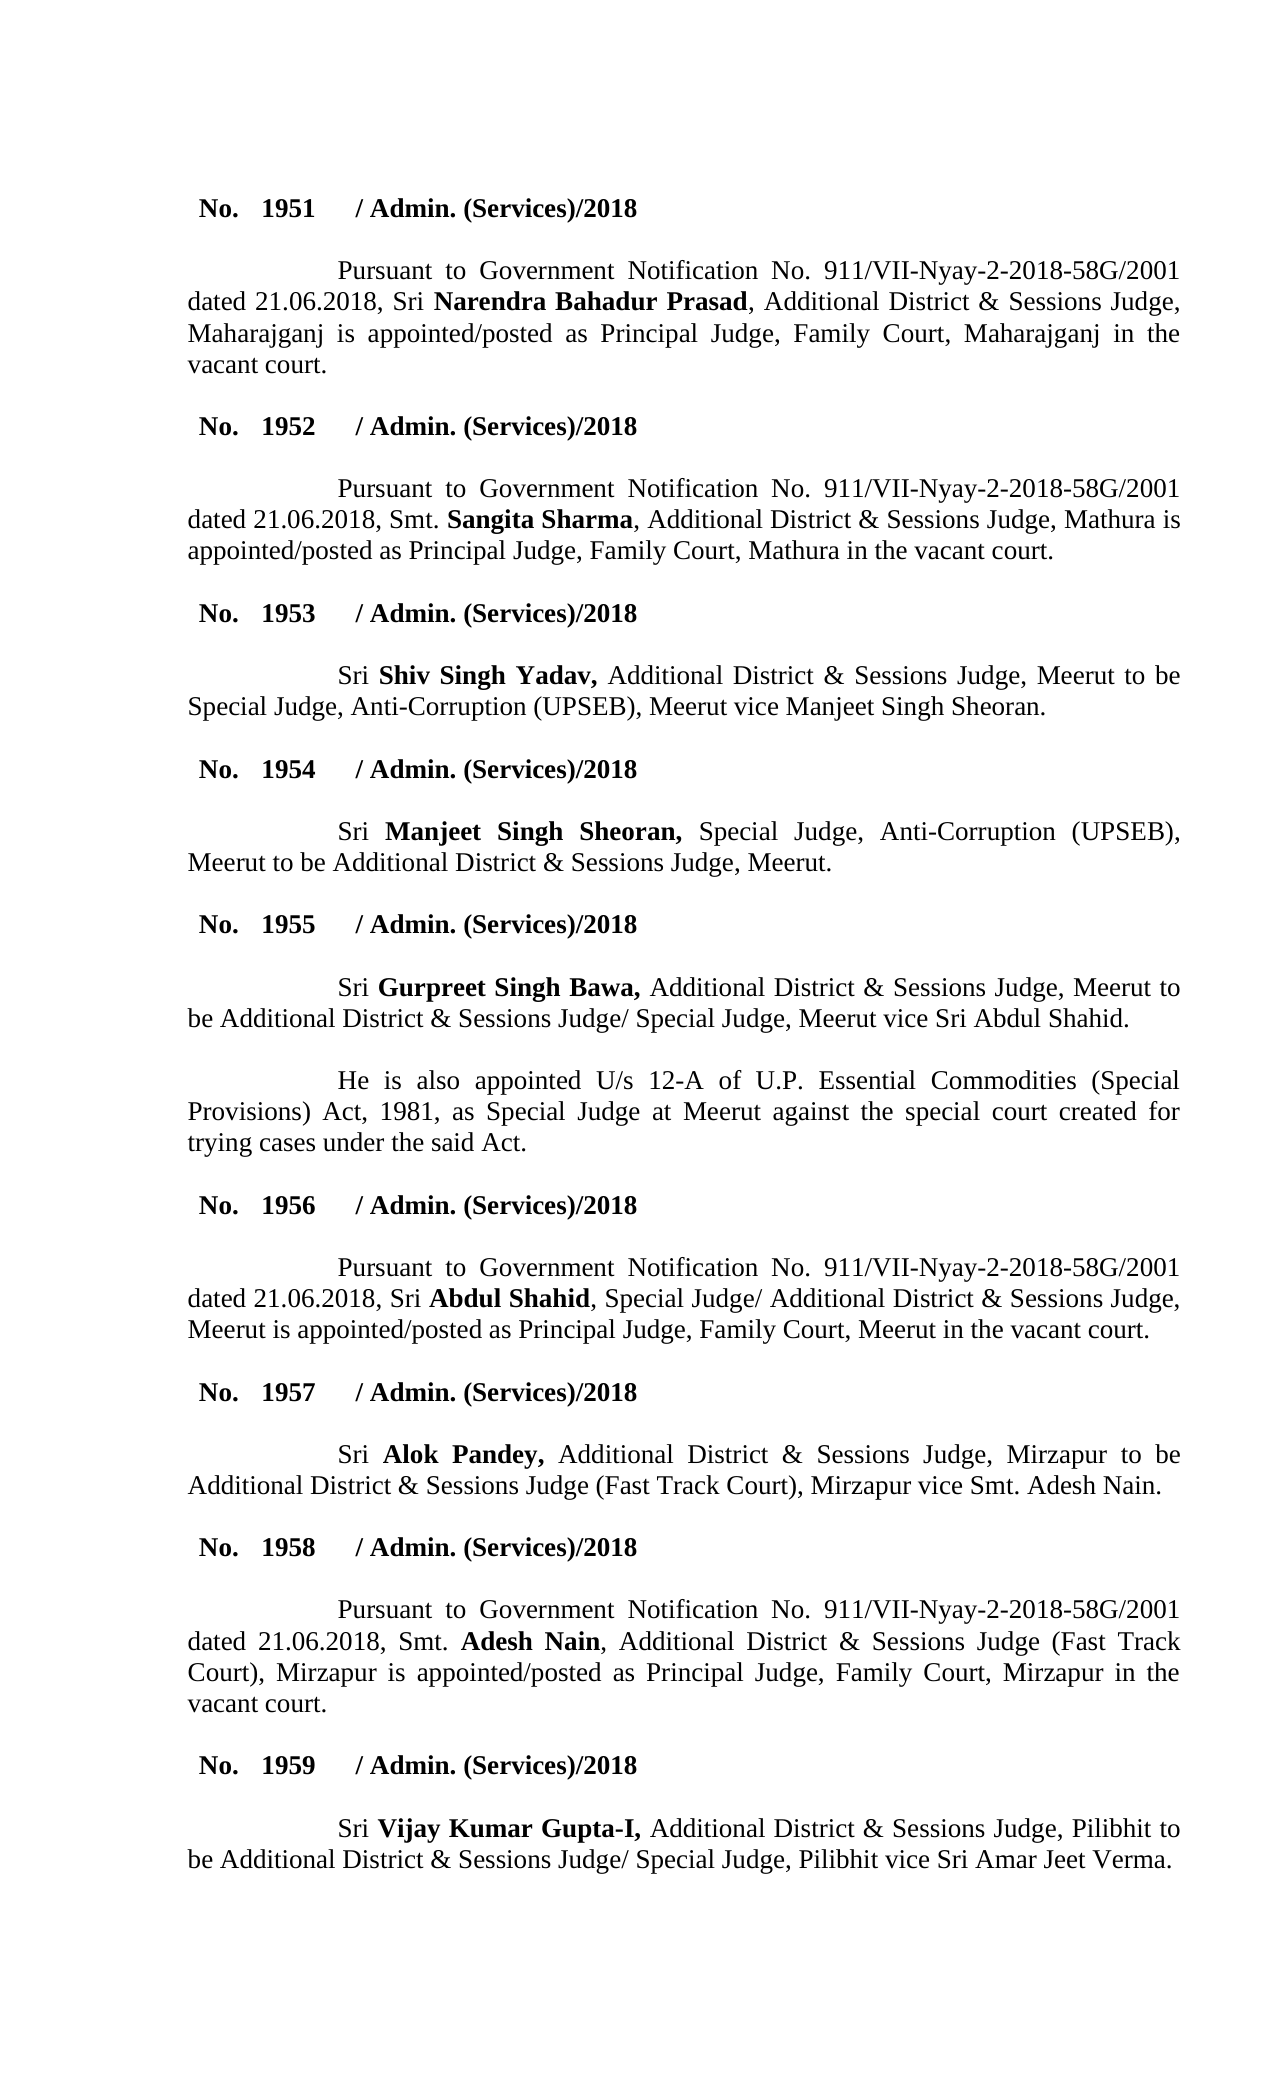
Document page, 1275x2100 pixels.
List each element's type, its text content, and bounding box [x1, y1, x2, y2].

table_header 1951 [250, 192, 337, 223]
table_header 1954 [250, 753, 337, 784]
table_header 1953 [250, 597, 337, 628]
table_header No. [188, 1376, 250, 1407]
table_header No. [188, 597, 250, 628]
table_header No. [188, 410, 250, 441]
table_header 1958 [250, 1531, 337, 1562]
text Sri Shiv Singh Yadav, Additional District & Sessions Judge, Meerut to be Special Judge, Anti-Corruption (UPSEB), Meerut vice Manjeet Singh Sheoran. [187, 659, 1181, 722]
table_header / Admin. (Services)/2018 [338, 909, 737, 939]
text Pursuant to Government Notification No. 911/VII-Nyay-2-2018-58G/2001 dated 21.06.2018, Smt. Adesh Nain, Additional District & Sessions Judge (Fast Track Court), Mirzapur is appointed/posted as Principal Judge, Family Court, Mirzapur in the vacant court. [187, 1594, 1181, 1718]
table_header / Admin. (Services)/2018 [338, 597, 737, 628]
table_header 1956 [250, 1189, 337, 1220]
table_header / Admin. (Services)/2018 [338, 753, 737, 784]
text Sri Manjeet Singh Sheoran, Special Judge, Anti-Corruption (UPSEB), Meerut to be Additional District & Sessions Judge, Meerut. [187, 815, 1181, 877]
table_header 1957 [250, 1376, 337, 1407]
text Pursuant to Government Notification No. 911/VII-Nyay-2-2018-58G/2001 dated 21.06.2018, Smt. Sangita Sharma, Additional District & Sessions Judge, Mathura is appointed/posted as Principal Judge, Family Court, Mathura in the vacant court. [187, 472, 1181, 566]
table_header / Admin. (Services)/2018 [338, 1531, 737, 1562]
table_header No. [188, 909, 250, 939]
text He is also appointed U/s 12-A of U.P. Essential Commodities (Special Provisions) Act, 1981, as Special Judge at Meerut against the special court created for trying cases under the said Act. [187, 1064, 1181, 1158]
table_header No. [188, 1531, 250, 1562]
table_header 1959 [250, 1749, 337, 1781]
text Pursuant to Government Notification No. 911/VII-Nyay-2-2018-58G/2001 dated 21.06.2018, Sri Narendra Bahadur Prasad, Additional District & Sessions Judge, Maharajganj is appointed/posted as Principal Judge, Family Court, Maharajganj in the vacant court. [187, 254, 1181, 379]
table_header No. [188, 1749, 250, 1781]
table_header 1952 [250, 410, 337, 441]
table_header 1955 [250, 909, 337, 939]
table_header / Admin. (Services)/2018 [338, 1189, 737, 1220]
text Pursuant to Government Notification No. 911/VII-Nyay-2-2018-58G/2001 dated 21.06.2018, Sri Abdul Shahid, Special Judge/ Additional District & Sessions Judge, Meerut is appointed/posted as Principal Judge, Family Court, Meerut in the vacant court. [187, 1251, 1181, 1344]
table_header No. [188, 1189, 250, 1220]
text Sri Vijay Kumar Gupta-I, Additional District & Sessions Judge, Pilibhit to be Additional District & Sessions Judge/ Special Judge, Pilibhit vice Sri Amar Jeet Verma. [187, 1812, 1181, 1874]
text Sri Gurpreet Singh Bawa, Additional District & Sessions Judge, Meerut to be Additional District & Sessions Judge/ Special Judge, Meerut vice Sri Abdul Shahid. [187, 971, 1181, 1033]
table_header No. [188, 192, 250, 223]
text Sri Alok Pandey, Additional District & Sessions Judge, Mirzapur to be Additional District & Sessions Judge (Fast Track Court), Mirzapur vice Smt. Adesh Nain. [187, 1438, 1181, 1500]
table_header No. [188, 753, 250, 784]
table_header / Admin. (Services)/2018 [338, 192, 737, 223]
table_header / Admin. (Services)/2018 [338, 410, 737, 441]
table_header / Admin. (Services)/2018 [338, 1376, 737, 1407]
table_header / Admin. (Services)/2018 [338, 1749, 737, 1781]
